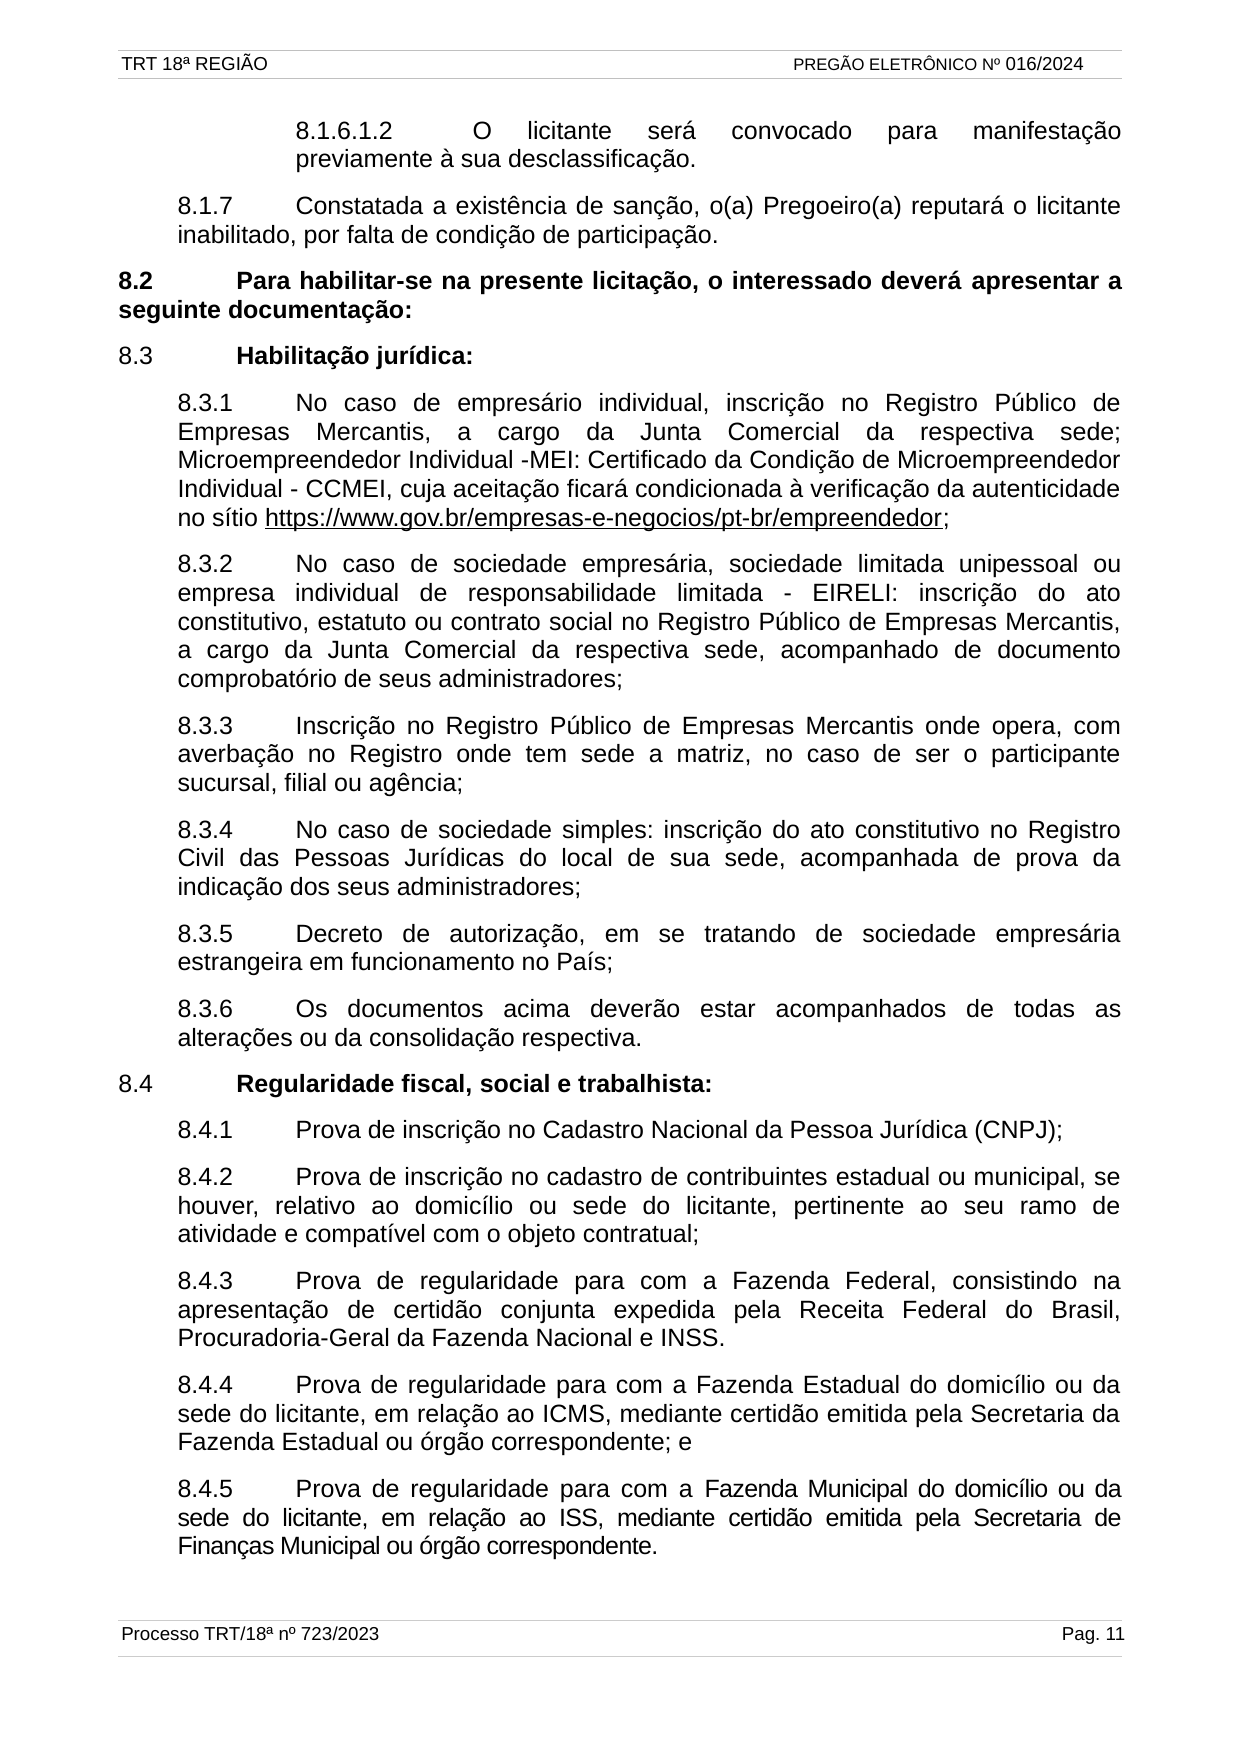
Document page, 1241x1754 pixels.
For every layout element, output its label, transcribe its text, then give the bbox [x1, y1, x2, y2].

text 8.3.5 Decreto de autorização, em se tratando de sociedade empresária estrangeira em funcionamento no País; [177, 918, 1122, 976]
text 8.4.3 Prova de regularidade para com a Fazenda Federal, consistindo na apresentação de certidão conjunta expedida pela Receita Federal do Brasil, Procuradoria-Geral da Fazenda Nacional e INSS. [177, 1266, 1122, 1352]
text 8.4.2 Prova de inscrição no cadastro de contribuintes estadual ou municipal, se houver, relativo ao domicílio ou sede do licitante, pertinente ao seu ramo de atividade e compatível com o objeto contratual; [177, 1162, 1122, 1248]
text 8.3.3 Inscrição no Registro Público de Empresas Mercantis onde opera, com averbação no Registro onde tem sede a matriz, no caso de ser o participante sucursal, filial ou agência; [177, 711, 1122, 797]
text 8.3.1 No caso de empresário individual, inscrição no Registro Público de Empresas Mercantis, a cargo da Junta Comercial da respectiva sede; Microempreendedor Individual -MEI: Certificado da Condição de Microempreendedor Individual - CCMEI, cuja aceitação ficará condicionada à verificação da autenticidade no sítio https://www.gov.br/empresas-e-negocios/pt-br/empreendedor; [177, 388, 1122, 531]
text 8.4.5 Prova de regularidade para com a Fazenda Municipal do domicílio ou da sede do licitante, em relação ao ISS, mediante certidão emitida pela Secretaria de Finanças Municipal ou órgão correspondente. [177, 1474, 1122, 1560]
text 8.3.2 No caso de sociedade empresária, sociedade limitada unipessoal ou empresa individual de responsabilidade limitada - EIRELI: inscrição do ato constitutivo, estatuto ou contrato social no Registro Público de Empresas Mercantis, a cargo da Junta Comercial da respectiva sede, acompanhado de documento comprobatório de seus administradores; [177, 549, 1122, 693]
text 8.1.6.1.2 O licitante será convocado para manifestação previamente à sua desclassificação. [295, 116, 1122, 173]
text 8.3.6 Os documentos acima deverão estar acompanhados de todas as alterações ou da consolidação respectiva. [177, 994, 1122, 1051]
text 8.1.7 Constatada a existência de sanção, o(a) Pregoeiro(a) reputará o licitante inabilitado, por falta de condição de participação. [177, 191, 1122, 248]
text 8.4 Regularidade fiscal, social e trabalhista: [118, 1069, 1122, 1098]
text 8.2 Para habilitar-se na presente licitação, o interessado deverá apresentar a seguinte documentação: [118, 266, 1122, 323]
text 8.3 Habilitação jurídica: [118, 341, 1122, 370]
text 8.3.4 No caso de sociedade simples: inscrição do ato constitutivo no Registro Civil das Pessoas Jurídicas do local de sua sede, acompanhada de prova da indicação dos seus administradores; [177, 814, 1122, 901]
text 8.4.1 Prova de inscrição no Cadastro Nacional da Pessoa Jurídica (CNPJ); [177, 1115, 1122, 1144]
text 8.4.4 Prova de regularidade para com a Fazenda Estadual do domicílio ou da sede do licitante, em relação ao ICMS, mediante certidão emitida pela Secretaria da Fazenda Estadual ou órgão correspondente; e [177, 1370, 1122, 1456]
